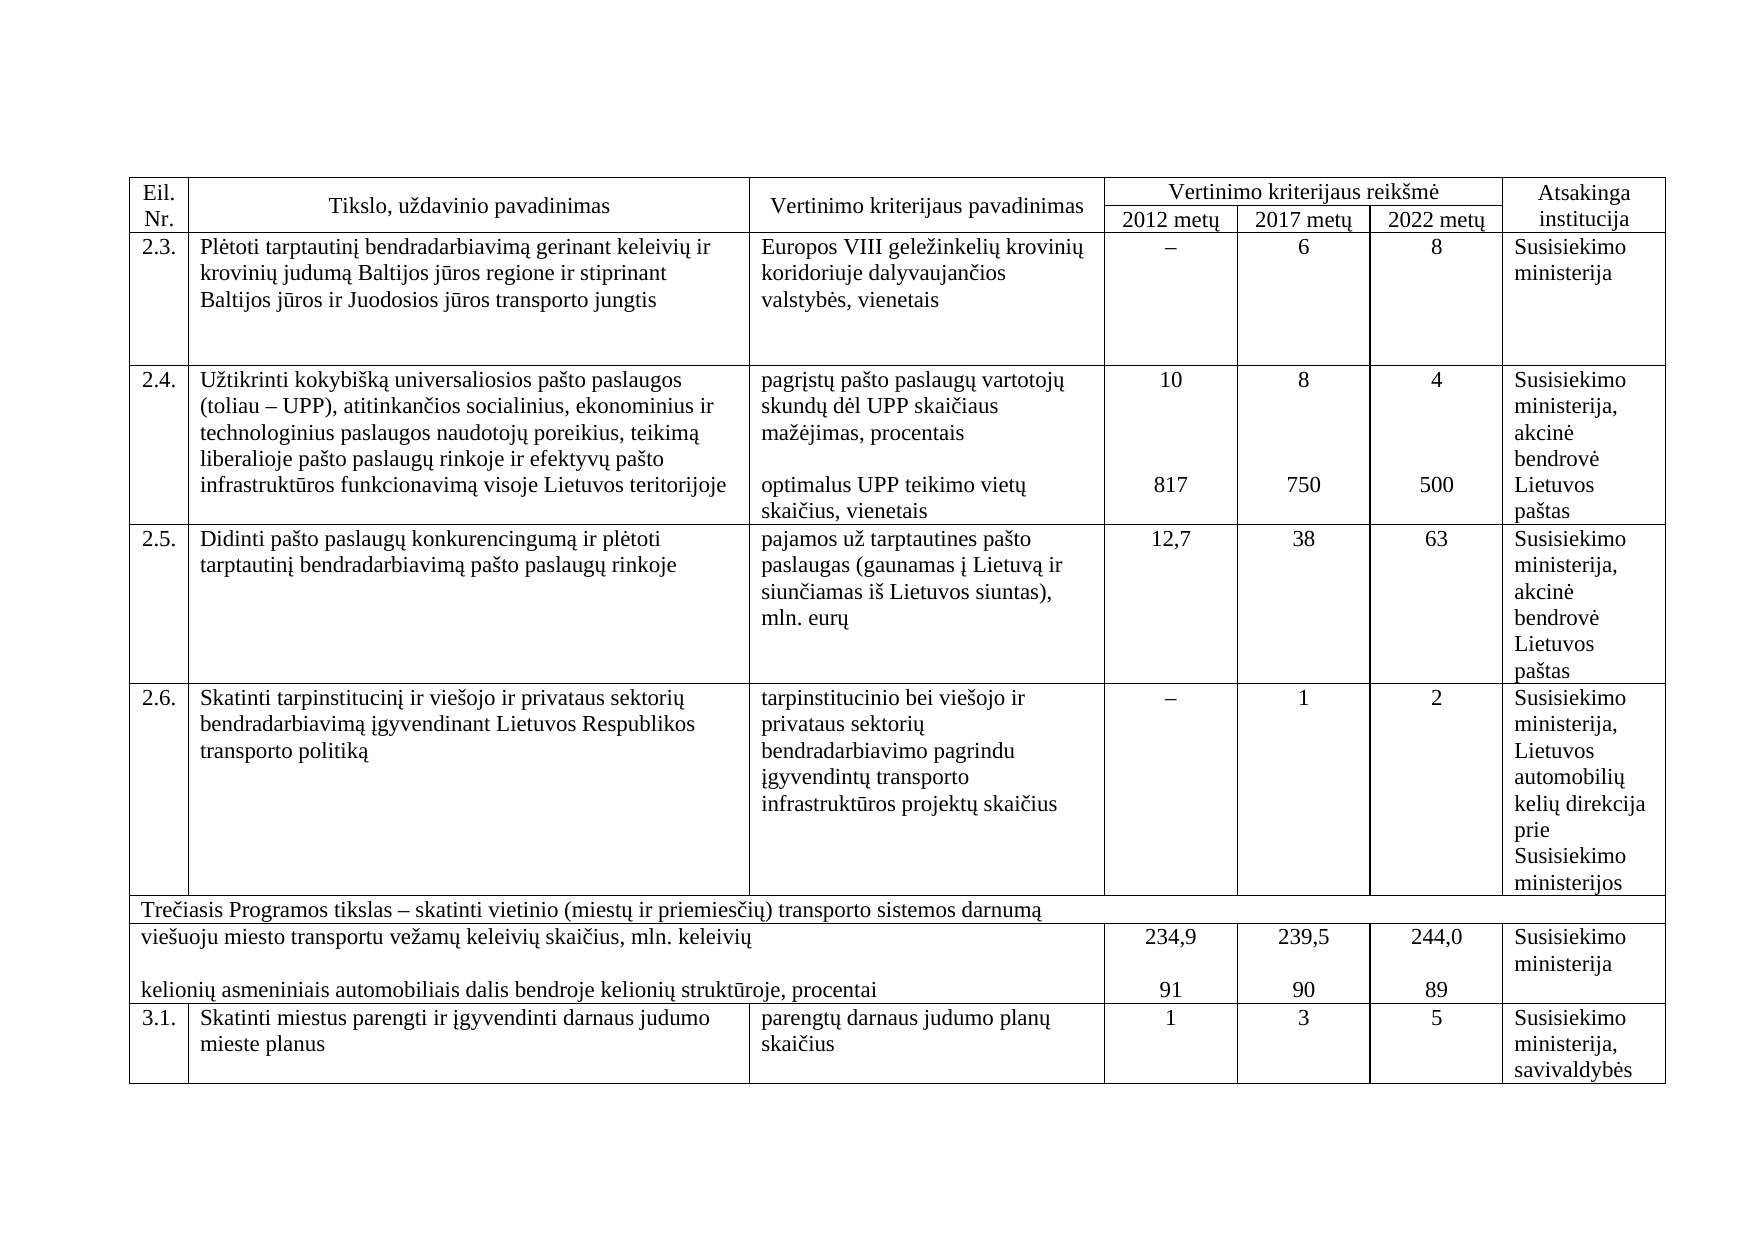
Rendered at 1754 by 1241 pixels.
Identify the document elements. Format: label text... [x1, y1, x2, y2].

table_header Eil. Nr. [130, 178, 188, 232]
table_cell 38 [1238, 525, 1369, 683]
table_cell 8 [1371, 233, 1502, 365]
table_cell Trečiasis Programos tikslas – skatinti vietinio (miestų ir priemiesčių) transporto sistemos darnumą [130, 896, 1665, 922]
table_cell 2 [1371, 684, 1502, 895]
table_cell Didinti pašto paslaugų konkurencingumą ir plėtoti tarptautinį bendradarbiavimą pašto paslaugų rinkoje [189, 525, 749, 683]
table_cell 244,0 89 [1371, 924, 1502, 1002]
table_cell 4 500 [1371, 366, 1502, 524]
table_cell 2017 metų [1238, 206, 1369, 232]
table_header Tikslo, uždavinio pavadinimas [189, 178, 749, 232]
table_cell 63 [1371, 525, 1502, 683]
table_cell 6 [1238, 233, 1369, 365]
table_cell 239,5 90 [1238, 924, 1369, 1002]
table_cell Plėtoti tarptautinį bendradarbiavimą gerinant keleivių ir krovinių judumą Baltijos jūros regione ir stiprinant Baltijos jūros ir Juodosios jūros transporto jungtis [189, 233, 749, 365]
table_cell 2012 metų [1105, 206, 1237, 232]
table_cell parengtų darnaus judumo planų skaičius [750, 1004, 1104, 1083]
table_cell 234,9 91 [1105, 924, 1237, 1002]
table_cell Susisiekimo ministerija, akcinė bendrovė Lietuvos paštas [1503, 366, 1665, 524]
table_cell Susisiekimo ministerija, Lietuvos automobilių kelių direkcija prie Susisiekimo ministerijos [1503, 684, 1665, 895]
table_cell Susisiekimo ministerija [1503, 233, 1665, 365]
table_cell 3.1. [130, 1004, 188, 1083]
table_cell Europos VIII geležinkelių krovinių koridoriuje dalyvaujančios valstybės, vienetais [750, 233, 1104, 365]
table_cell – [1105, 684, 1237, 895]
table_cell Skatinti miestus parengti ir įgyvendinti darnaus judumo mieste planus [189, 1004, 749, 1083]
table_cell 2.5. [130, 525, 188, 683]
table_cell Skatinti tarpinstitucinį ir viešojo ir privataus sektorių bendradarbiavimą įgyvendinant Lietuvos Respublikos transporto politiką [189, 684, 749, 895]
table_cell 2.6. [130, 684, 188, 895]
table_header Vertinimo kriterijaus pavadinimas [750, 178, 1104, 232]
table_cell 3 [1238, 1004, 1369, 1083]
table_cell 2022 metų [1371, 206, 1502, 232]
table_cell Susisiekimo ministerija [1503, 924, 1665, 1002]
table_cell Susisiekimo ministerija, savivaldybės [1503, 1004, 1665, 1083]
table_cell 8 750 [1238, 366, 1369, 524]
table_cell 1 [1105, 1004, 1237, 1083]
table_cell 10 817 [1105, 366, 1237, 524]
table_cell 2.4. [130, 366, 188, 524]
table_cell 2.3. [130, 233, 188, 365]
table_cell Susisiekimo ministerija, akcinė bendrovė Lietuvos paštas [1503, 525, 1665, 683]
table_header Atsakinga institucija [1503, 178, 1665, 232]
table_cell pajamos už tarptautines pašto paslaugas (gaunamas į Lietuvą ir siunčiamas iš Lietuvos siuntas), mln. eurų [750, 525, 1104, 683]
table_cell 12,7 [1105, 525, 1237, 683]
table_cell – [1105, 233, 1237, 365]
table_cell 5 [1371, 1004, 1502, 1083]
table_cell 1 [1238, 684, 1369, 895]
table_cell pagrįstų pašto paslaugų vartotojų skundų dėl UPP skaičiaus mažėjimas, procentais optimalus UPP teikimo vietų skaičius, vienetais [750, 366, 1104, 524]
table_cell viešuoju miesto transportu vežamų keleivių skaičius, mln. keleivių kelionių asmeniniais automobiliais dalis bendroje kelionių struktūroje, procentai [130, 924, 1104, 1002]
table_cell tarpinstitucinio bei viešojo ir privataus sektorių bendradarbiavimo pagrindu įgyvendintų transporto infrastruktūros projektų skaičius [750, 684, 1104, 895]
table_header Vertinimo kriterijaus reikšmė [1105, 178, 1502, 204]
table_cell Užtikrinti kokybišką universaliosios pašto paslaugos (toliau – UPP), atitinkančios socialinius, ekonominius ir technologinius paslaugos naudotojų poreikius, teikimą liberalioje pašto paslaugų rinkoje ir efektyvų pašto infrastruktūros funkcionavimą visoje Lietuvos teritorijoje [189, 366, 749, 524]
